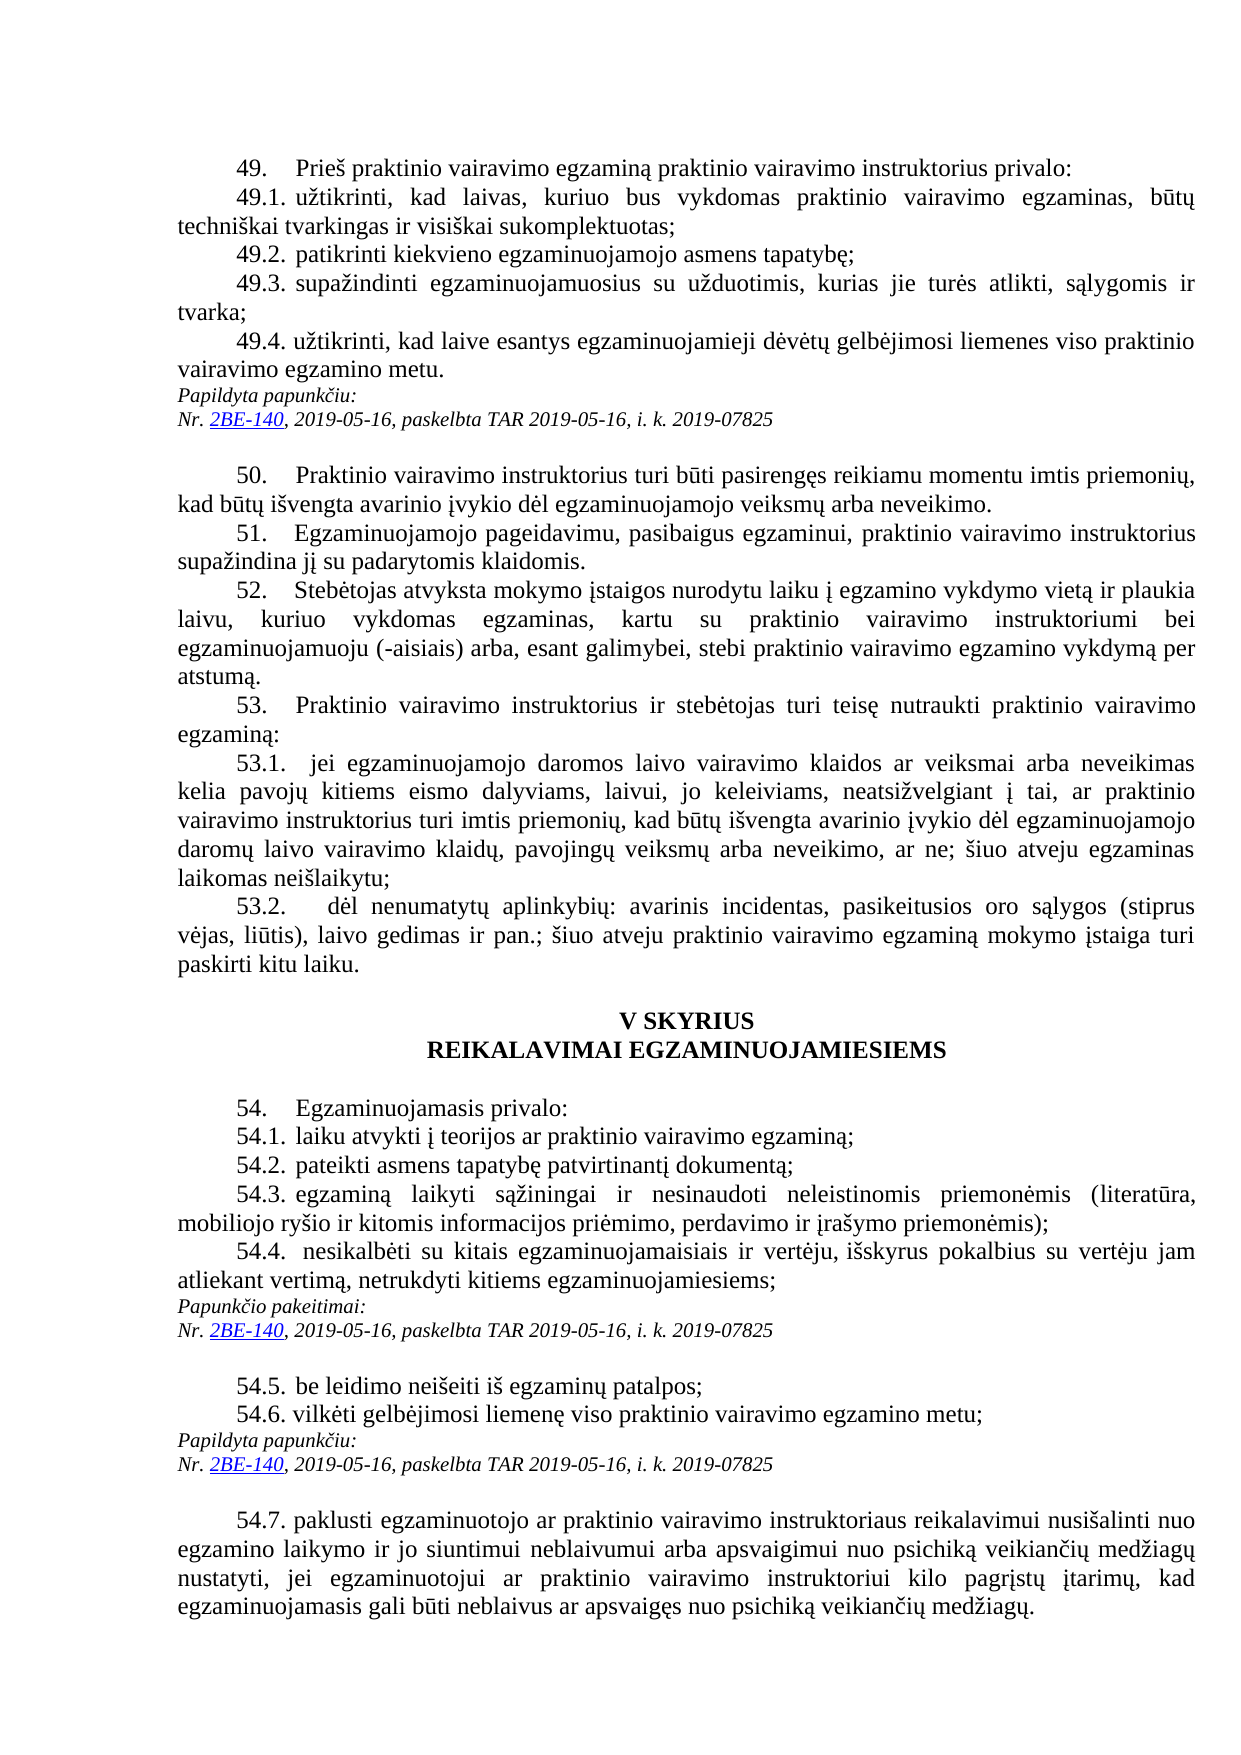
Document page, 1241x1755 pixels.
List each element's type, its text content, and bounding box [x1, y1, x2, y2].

text Papildyta papunkčiu: [177, 1428, 1196, 1452]
text 54.4. nesikalbėti su kitais egzaminuojamaisiais ir vertėju, išskyrus pokalbius su vertėju jam atliekant vertimą, netrukdyti kitiems egzaminuojamiesiems; [177, 1236, 1196, 1294]
text 54.2. pateikti asmens tapatybę patvirtinantį dokumentą; [177, 1150, 1196, 1179]
text Nr. 2BE-140, 2019-05-16, paskelbta TAR 2019-05-16, i. k. 2019-07825 [177, 1452, 1196, 1476]
text 49. Prieš praktinio vairavimo egzaminą praktinio vairavimo instruktorius privalo: [177, 153, 1196, 182]
text 54. Egzaminuojamasis privalo: [177, 1093, 1196, 1121]
text Nr. 2BE-140, 2019-05-16, paskelbta TAR 2019-05-16, i. k. 2019-07825 [177, 407, 1196, 431]
text 53. Praktinio vairavimo instruktorius ir stebėtojas turi teisę nutraukti praktinio vairavimo egzaminą: [177, 690, 1196, 748]
text 53.2. dėl nenumatytų aplinkybių: avarinis incidentas, pasikeitusios oro sąlygos (stiprus vėjas, liūtis), laivo gedimas ir pan.; šiuo atveju praktinio vairavimo egzaminą mokymo įstaiga turi paskirti kitu laiku. [177, 891, 1196, 978]
text 53.1. jei egzaminuojamojo daromos laivo vairavimo klaidos ar veiksmai arba neveikimas kelia pavojų kitiems eismo dalyviams, laivui, jo keleiviams, neatsižvelgiant į tai, ar praktinio vairavimo instruktorius turi imtis priemonių, kad būtų išvengta avarinio įvykio dėl egzaminuojamojo daromų laivo vairavimo klaidų, pavojingų veiksmų arba neveikimo, ar ne; šiuo atveju egzaminas laikomas neišlaikytu; [177, 748, 1196, 891]
text 54.3. egzaminą laikyti sąžiningai ir nesinaudoti neleistinomis priemonėmis (literatūra, mobiliojo ryšio ir kitomis informacijos priėmimo, perdavimo ir įrašymo priemonėmis); [177, 1179, 1196, 1236]
text 54.1. laiku atvykti į teorijos ar praktinio vairavimo egzaminą; [177, 1121, 1196, 1150]
text 54.7. paklusti egzaminuotojo ar praktinio vairavimo instruktoriaus reikalavimui nusišalinti nuo egzamino laikymo ir jo siuntimui neblaivumui arba apsvaigimui nuo psichiką veikiančių medžiagų nustatyti, jei egzaminuotojui ar praktinio vairavimo instruktoriui kilo pagrįstų įtarimų, kad egzaminuojamasis gali būti neblaivus ar apsvaigęs nuo psichiką veikiančių medžiagų. [177, 1505, 1196, 1620]
text 49.4. užtikrinti, kad laive esantys egzaminuojamieji dėvėtų gelbėjimosi liemenes viso praktinio vairavimo egzamino metu. [177, 326, 1196, 383]
text 52. Stebėtojas atvyksta mokymo įstaigos nurodytu laiku į egzamino vykdymo vietą ir plaukia laivu, kuriuo vykdomas egzaminas, kartu su praktinio vairavimo instruktoriumi bei egzaminuojamuoju (-aisiais) arba, esant galimybei, stebi praktinio vairavimo egzamino vykdymą per atstumą. [177, 575, 1196, 690]
text Papunkčio pakeitimai: [177, 1294, 1196, 1318]
text REIKALAVIMAI EGZAMINUOJAMIESIEMS [177, 1035, 1196, 1064]
text 49.1. užtikrinti, kad laivas, kuriuo bus vykdomas praktinio vairavimo egzaminas, būtų techniškai tvarkingas ir visiškai sukomplektuotas; [177, 182, 1196, 239]
text 49.3. supažindinti egzaminuojamuosius su užduotimis, kurias jie turės atlikti, sąlygomis ir tvarka; [177, 268, 1196, 326]
text V SKYRIUS [177, 1006, 1196, 1035]
text 50. Praktinio vairavimo instruktorius turi būti pasirengęs reikiamu momentu imtis priemonių, kad būtų išvengta avarinio įvykio dėl egzaminuojamojo veiksmų arba neveikimo. [177, 460, 1196, 518]
text 54.6. vilkėti gelbėjimosi liemenę viso praktinio vairavimo egzamino metu; [177, 1399, 1196, 1428]
text Nr. 2BE-140, 2019-05-16, paskelbta TAR 2019-05-16, i. k. 2019-07825 [177, 1318, 1196, 1342]
text 51. Egzaminuojamojo pageidavimu, pasibaigus egzaminui, praktinio vairavimo instruktorius supažindina jį su padarytomis klaidomis. [177, 518, 1196, 575]
text 54.5. be leidimo neišeiti iš egzaminų patalpos; [177, 1371, 1196, 1399]
text 49.2. patikrinti kiekvieno egzaminuojamojo asmens tapatybę; [177, 239, 1196, 268]
text Papildyta papunkčiu: [177, 383, 1196, 407]
